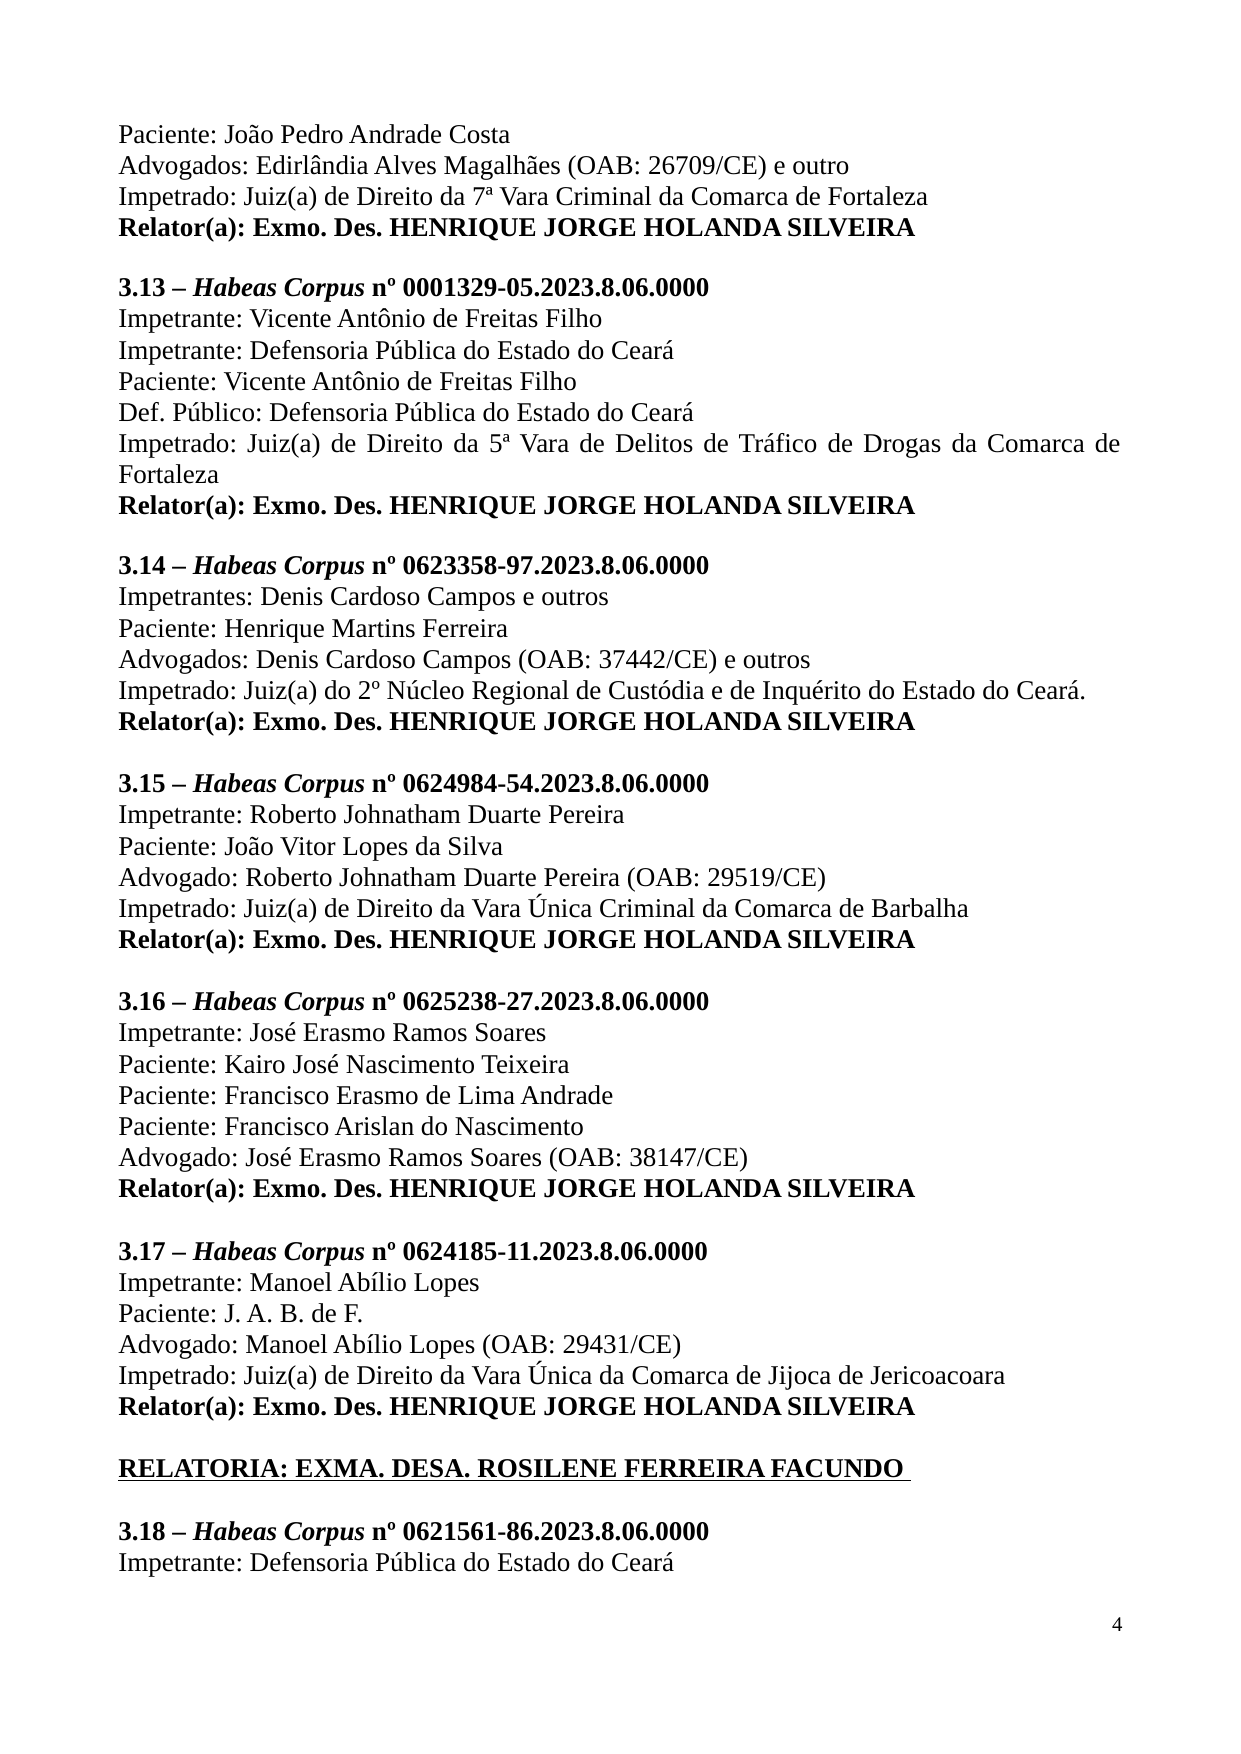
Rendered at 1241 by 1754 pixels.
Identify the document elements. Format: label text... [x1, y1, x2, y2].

text Impetrante: Defensoria Pública do Estado do Ceará [118, 334, 1122, 365]
text Advogado: Roberto Johnatham Duarte Pereira (OAB: 29519/CE) [118, 861, 1122, 892]
text Impetrantes: Denis Cardoso Campos e outros [118, 581, 1122, 612]
text 3.18 – Habeas Corpus nº 0621561-86.2023.8.06.0000 [118, 1515, 1122, 1546]
text Impetrante: Vicente Antônio de Freitas Filho [118, 303, 1122, 334]
text Impetrado: Juiz(a) de Direito da Vara Única da Comarca de Jijoca de Jericoacoara [118, 1359, 1122, 1390]
text Impetrado: Juiz(a) de Direito da Vara Única Criminal da Comarca de Barbalha [118, 892, 1122, 923]
text Advogados: Edirlândia Alves Magalhães (OAB: 26709/CE) e outro [118, 149, 1122, 180]
text Relator(a): Exmo. Des. HENRIQUE JORGE HOLANDA SILVEIRA [118, 1172, 1122, 1203]
text Paciente: Henrique Martins Ferreira [118, 612, 1122, 643]
text 3.13 – Habeas Corpus nº 0001329-05.2023.8.06.0000 [118, 271, 1122, 303]
text Paciente: João Vitor Lopes da Silva [118, 830, 1122, 861]
text Impetrado: Juiz(a) de Direito da 7ª Vara Criminal da Comarca de Fortaleza [118, 180, 1122, 212]
text Relator(a): Exmo. Des. HENRIQUE JORGE HOLANDA SILVEIRA [118, 212, 1122, 243]
text Impetrado: Juiz(a) de Direito da 5ª Vara de Delitos de Tráfico de Drogas da Comarca de Fortaleza [118, 427, 1122, 489]
text Paciente: Francisco Arislan do Nascimento [118, 1110, 1122, 1141]
text Paciente: Vicente Antônio de Freitas Filho [118, 365, 1122, 396]
text Advogado: José Erasmo Ramos Soares (OAB: 38147/CE) [118, 1141, 1122, 1172]
text Relator(a): Exmo. Des. HENRIQUE JORGE HOLANDA SILVEIRA [118, 1390, 1122, 1421]
text Relator(a): Exmo. Des. HENRIQUE JORGE HOLANDA SILVEIRA [118, 923, 1122, 954]
text Impetrante: Roberto Johnatham Duarte Pereira [118, 798, 1122, 830]
text 3.17 – Habeas Corpus nº 0624185-11.2023.8.06.0000 [118, 1234, 1122, 1266]
text Relator(a): Exmo. Des. HENRIQUE JORGE HOLANDA SILVEIRA [118, 489, 1122, 521]
text Advogados: Denis Cardoso Campos (OAB: 37442/CE) e outros [118, 643, 1122, 674]
text Advogado: Manoel Abílio Lopes (OAB: 29431/CE) [118, 1328, 1122, 1359]
text Impetrante: Defensoria Pública do Estado do Ceará [118, 1546, 1122, 1577]
text Relator(a): Exmo. Des. HENRIQUE JORGE HOLANDA SILVEIRA [118, 705, 1122, 736]
text Impetrante: José Erasmo Ramos Soares [118, 1017, 1122, 1048]
text 3.14 – Habeas Corpus nº 0623358-97.2023.8.06.0000 [118, 549, 1122, 581]
text Impetrado: Juiz(a) do 2º Núcleo Regional de Custódia e de Inquérito do Estado do Ceará. [118, 674, 1122, 705]
text Paciente: Kairo José Nascimento Teixeira [118, 1048, 1122, 1079]
text Paciente: João Pedro Andrade Costa [118, 118, 1122, 149]
text Paciente: Francisco Erasmo de Lima Andrade [118, 1079, 1122, 1110]
text Def. Público: Defensoria Pública do Estado do Ceará [118, 396, 1122, 427]
text 3.16 – Habeas Corpus nº 0625238-27.2023.8.06.0000 [118, 985, 1122, 1017]
text Impetrante: Manoel Abílio Lopes [118, 1266, 1122, 1297]
text Paciente: J. A. B. de F. [118, 1297, 1122, 1328]
text 3.15 – Habeas Corpus nº 0624984-54.2023.8.06.0000 [118, 767, 1122, 798]
text RELATORIA: EXMA. DESA. ROSILENE FERREIRA FACUNDO [118, 1453, 1122, 1484]
